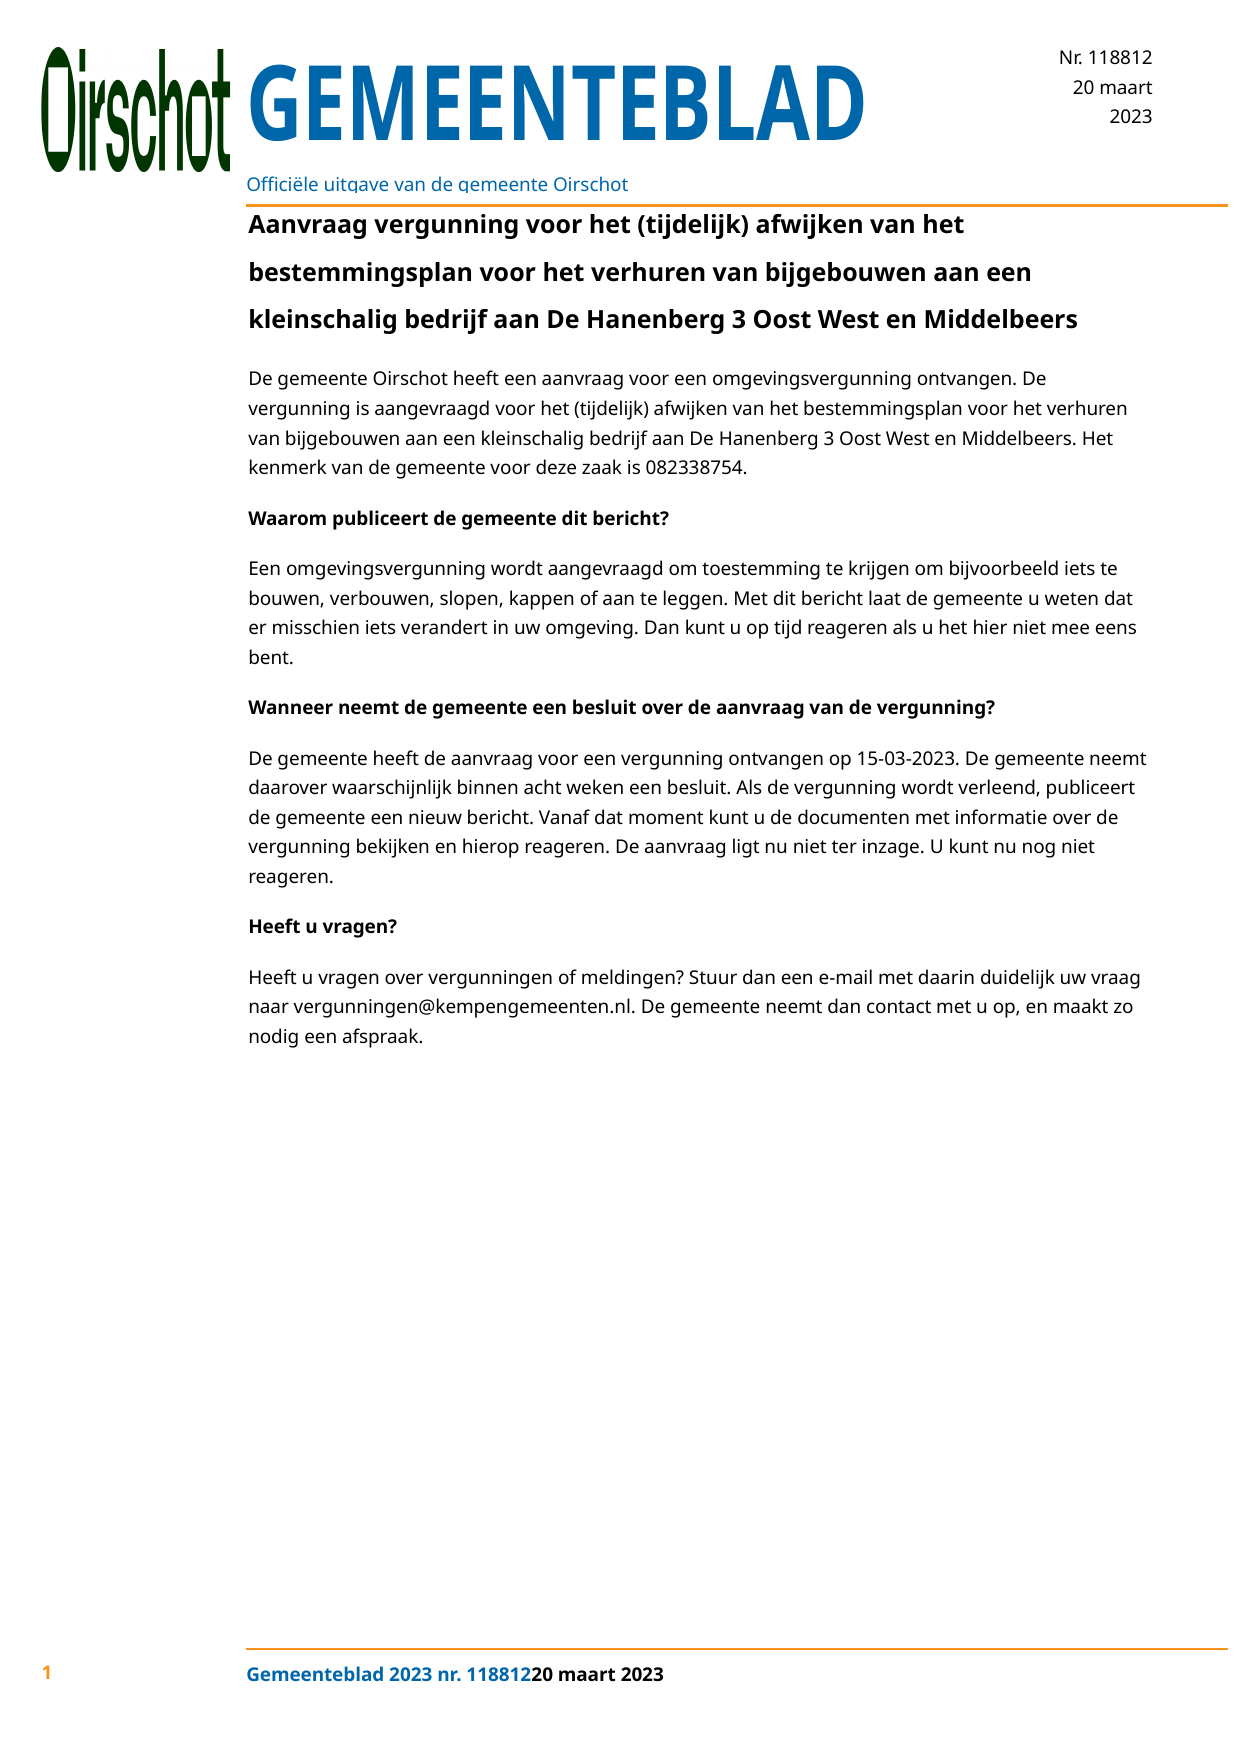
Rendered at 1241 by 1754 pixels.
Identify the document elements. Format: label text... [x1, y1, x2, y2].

text Een omgevingsvergunning wordt aangevraagd om toestemming te krijgen om bijvoorbeeld iets te bouwen, verbouwen, slopen, kappen of aan te leggen. Met dit bericht laat de gemeente u weten dat er misschien iets verandert in uw omgeving. Dan kunt u op tijd reageren als u het hier niet mee eens bent. [248, 555, 1152, 669]
text Waarom publiceert de gemeente dit bericht? [248, 505, 1152, 530]
text Heeft u vragen? [248, 913, 1152, 939]
text Wanneer neemt de gemeente een besluit over de aanvraag van de vergunning? [248, 694, 1152, 720]
picture [41, 47, 231, 172]
text De gemeente heeft de aanvraag voor een vergunning ontvangen op 15-03-2023. De gemeente neemt daarover waarschijnlijk binnen acht weken een besluit. Als de vergunning wordt verleend, publiceert de gemeente een nieuw bericht. Vanaf dat moment kunt u de documenten met informatie over de vergunning bekijken en hierop reageren. De aanvraag ligt nu niet ter inzage. U kunt nu nog niet reageren. [248, 745, 1152, 889]
text De gemeente Oirschot heeft een aanvraag voor een omgevingsvergunning ontvangen. De vergunning is aangevraagd voor het (tijdelijk) afwijken van het bestemmingsplan voor het verhuren van bijgebouwen aan een kleinschalig bedrijf aan De Hanenberg 3 Oost West en Middelbeers. Het kenmerk van de gemeente voor deze zaak is 082338754. [248, 366, 1152, 480]
text Heeft u vragen over vergunningen of meldingen? Stuur dan een e-mail met daarin duidelijk uw vraag naar vergunningen@kempengemeenten.nl. De gemeente neemt dan contact met u op, en maakt zo nodig een afspraak. [248, 964, 1152, 1049]
text Aanvraag vergunning voor het (tijdelijk) afwijken van het bestemmingsplan voor het verhuren van bijgebouwen aan een kleinschalig bedrijf aan De Hanenberg 3 Oost West en Middelbeers [248, 207, 1152, 336]
